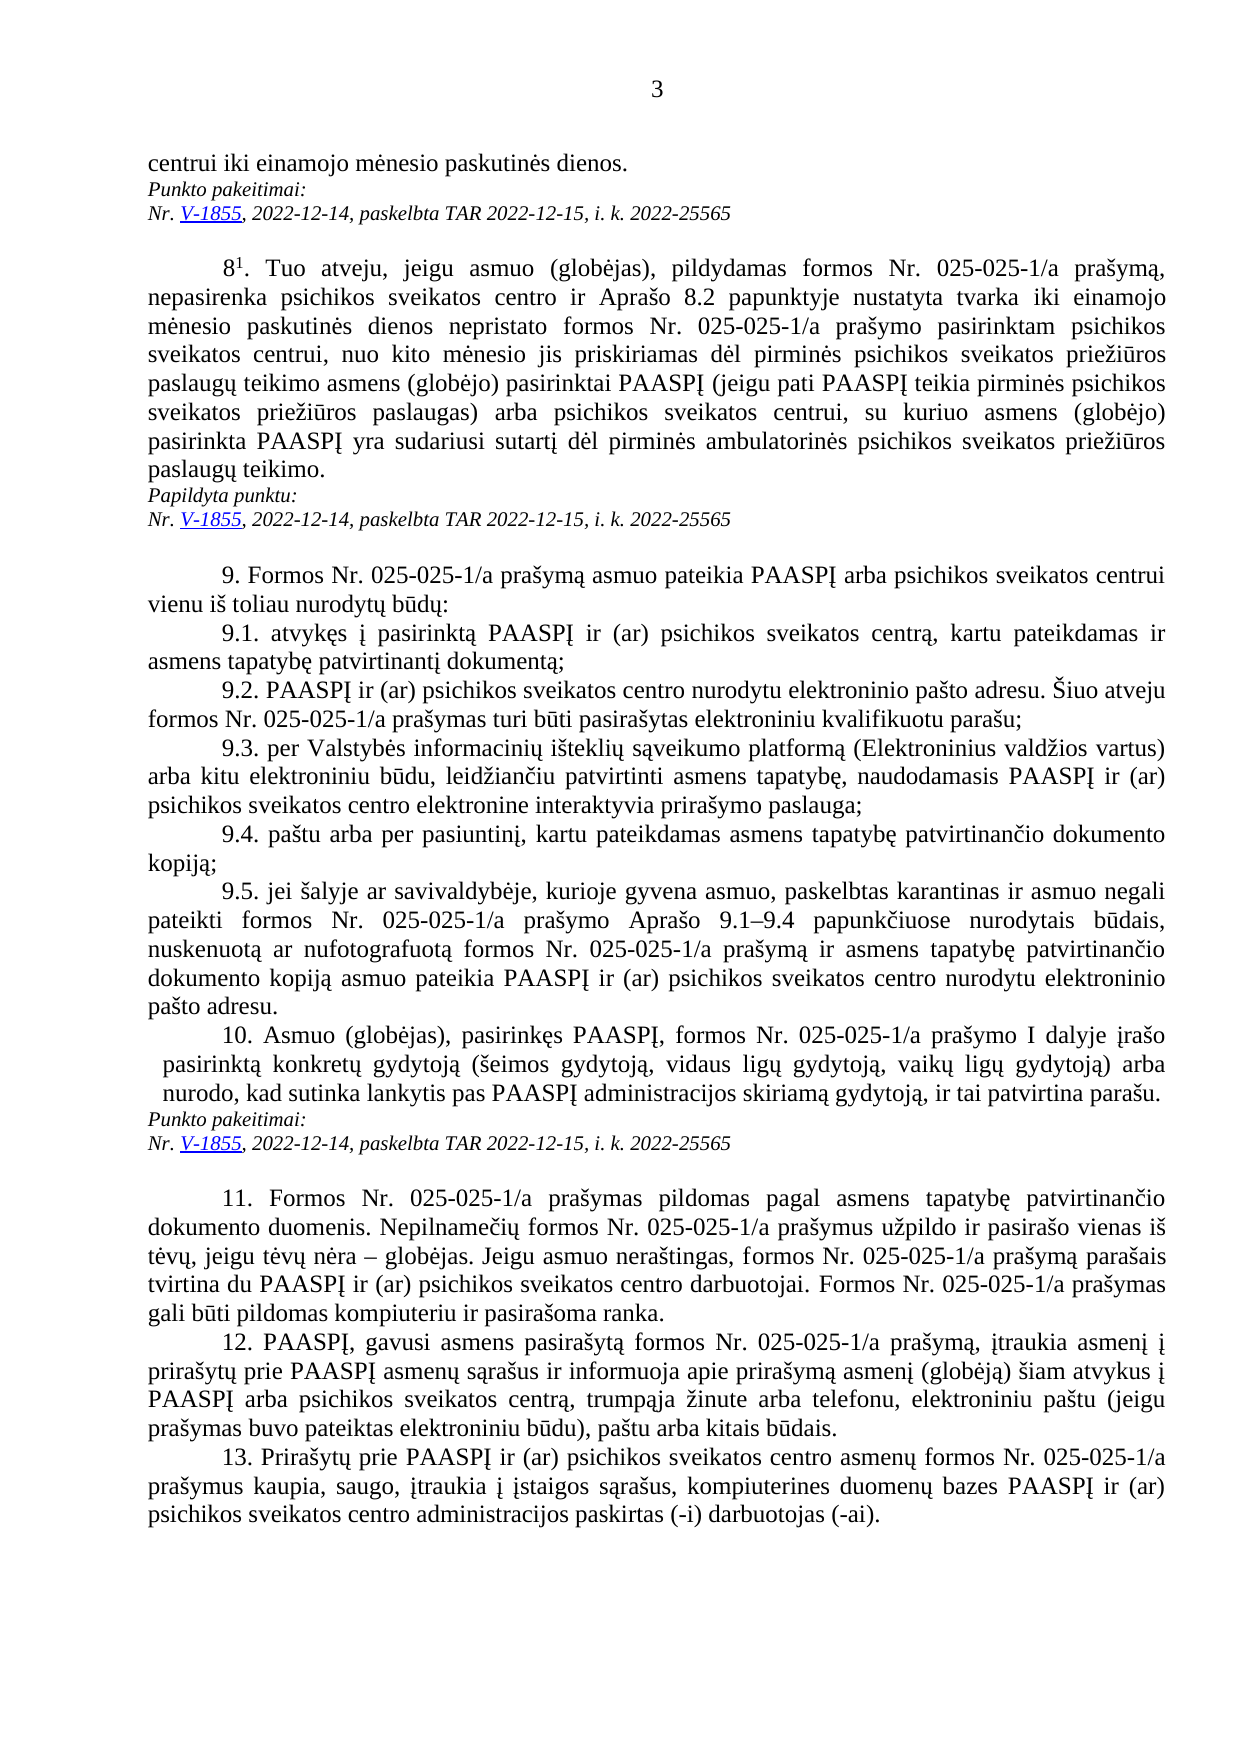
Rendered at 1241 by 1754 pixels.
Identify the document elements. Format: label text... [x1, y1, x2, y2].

text 81. Tuo atveju, jeigu asmuo (globėjas), pildydamas formos Nr. 025-025-1/a prašymą, nepasirenka psichikos sveikatos centro ir Aprašo 8.2 papunktyje nustatyta tvarka iki einamojo mėnesio paskutinės dienos nepristato formos Nr. 025-025-1/a prašymo pasirinktam psichikos sveikatos centrui, nuo kito mėnesio jis priskiriamas dėl pirminės psichikos sveikatos priežiūros paslaugų teikimo asmens (globėjo) pasirinktai PAASPĮ (jeigu pati PAASPĮ teikia pirminės psichikos sveikatos priežiūros paslaugas) arba psichikos sveikatos centrui, su kuriuo asmens (globėjo) pasirinkta PAASPĮ yra sudariusi sutartį dėl pirminės ambulatorinės psichikos sveikatos priežiūros paslaugų teikimo. [148, 253, 1166, 483]
text 9.2. PAASPĮ ir (ar) psichikos sveikatos centro nurodytu elektroninio pašto adresu. Šiuo atveju formos Nr. 025-025-1/a prašymas turi būti pasirašytas elektroniniu kvalifikuotu parašu; [148, 675, 1166, 733]
text centrui iki einamojo mėnesio paskutinės dienos. [148, 148, 1166, 176]
text 11. Formos Nr. 025-025-1/a prašymas pildomas pagal asmens tapatybę patvirtinančio dokumento duomenis. Nepilnamečių formos Nr. 025-025-1/a prašymus užpildo ir pasirašo vienas iš tėvų, jeigu tėvų nėra – globėjas. Jeigu asmuo neraštingas, formos Nr. 025-025-1/a prašymą parašais tvirtina du PAASPĮ ir (ar) psichikos sveikatos centro darbuotojai. Formos Nr. 025-025-1/a prašymas gali būti pildomas kompiuteriu ir pasirašoma ranka. [148, 1183, 1166, 1327]
text Punkto pakeitimai: [148, 1106, 1166, 1131]
text Nr. V-1855, 2022-12-14, paskelbta TAR 2022-12-15, i. k. 2022-25565 [148, 507, 1166, 531]
text Nr. V-1855, 2022-12-14, paskelbta TAR 2022-12-15, i. k. 2022-25565 [148, 1131, 1166, 1154]
text 9.3. per Valstybės informacinių išteklių sąveikumo platformą (Elektroninius valdžios vartus) arba kitu elektroniniu būdu, leidžiančiu patvirtinti asmens tapatybę, naudodamasis PAASPĮ ir (ar) psichikos sveikatos centro elektronine interaktyvia prirašymo paslauga; [148, 733, 1166, 819]
text 9.5. jei šalyje ar savivaldybėje, kurioje gyvena asmuo, paskelbtas karantinas ir asmuo negali pateikti formos Nr. 025-025-1/a prašymo Aprašo 9.1–9.4 papunkčiuose nurodytais būdais, nuskenuotą ar nufotografuotą formos Nr. 025-025-1/a prašymą ir asmens tapatybę patvirtinančio dokumento kopiją asmuo pateikia PAASPĮ ir (ar) psichikos sveikatos centro nurodytu elektroninio pašto adresu. [148, 876, 1166, 1020]
text 9.1. atvykęs į pasirinktą PAASPĮ ir (ar) psichikos sveikatos centrą, kartu pateikdamas ir asmens tapatybę patvirtinantį dokumentą; [148, 618, 1166, 675]
text Punkto pakeitimai: [148, 176, 1166, 201]
text 10. Asmuo (globėjas), pasirinkęs PAASPĮ, formos Nr. 025-025-1/a prašymo I dalyje įrašo pasirinktą konkretų gydytoją (šeimos gydytoją, vidaus ligų gydytoją, vaikų ligų gydytoją) arba nurodo, kad sutinka lankytis pas PAASPĮ administracijos skiriamą gydytoją, ir tai patvirtina parašu. [162, 1020, 1166, 1106]
text 9. Formos Nr. 025-025-1/a prašymą asmuo pateikia PAASPĮ arba psichikos sveikatos centrui vienu iš toliau nurodytų būdų: [148, 560, 1166, 618]
text 9.4. paštu arba per pasiuntinį, kartu pateikdamas asmens tapatybę patvirtinančio dokumento kopiją; [148, 819, 1166, 876]
text Papildyta punktu: [148, 483, 1166, 507]
text Nr. V-1855, 2022-12-14, paskelbta TAR 2022-12-15, i. k. 2022-25565 [148, 201, 1166, 224]
text 12. PAASPĮ, gavusi asmens pasirašytą formos Nr. 025-025-1/a prašymą, įtraukia asmenį į prirašytų prie PAASPĮ asmenų sąrašus ir informuoja apie prirašymą asmenį (globėją) šiam atvykus į PAASPĮ arba psichikos sveikatos centrą, trumpąja žinute arba telefonu, elektroniniu paštu (jeigu prašymas buvo pateiktas elektroniniu būdu), paštu arba kitais būdais. [148, 1327, 1166, 1442]
text 13. Prirašytų prie PAASPĮ ir (ar) psichikos sveikatos centro asmenų formos Nr. 025-025-1/a prašymus kaupia, saugo, įtraukia į įstaigos sąrašus, kompiuterines duomenų bazes PAASPĮ ir (ar) psichikos sveikatos centro administracijos paskirtas (-i) darbuotojas (-ai). [148, 1442, 1166, 1528]
